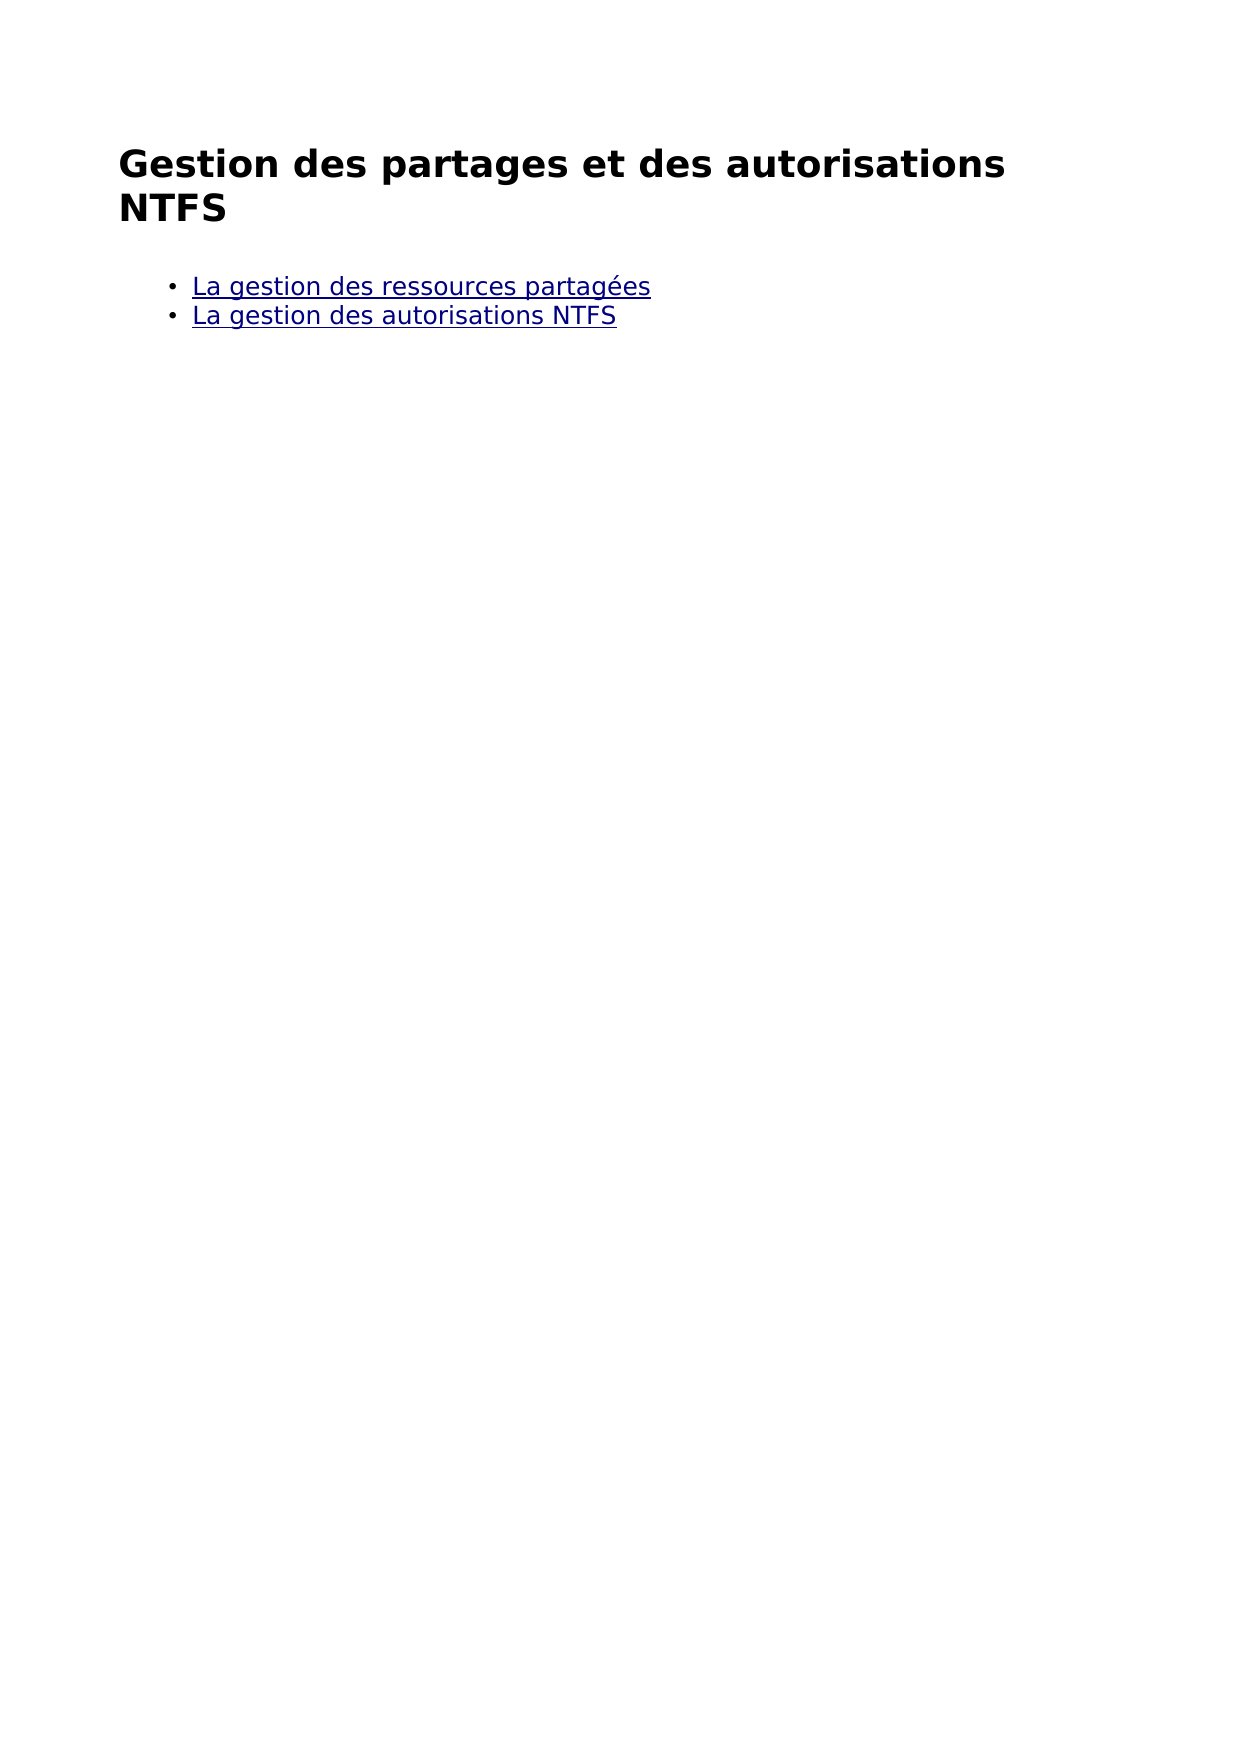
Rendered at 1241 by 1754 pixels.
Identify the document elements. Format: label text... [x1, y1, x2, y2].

list La gestion des autorisations NTFS [177, 302, 1122, 331]
list La gestion des ressources partagées [177, 272, 1122, 302]
subtitle Gestion des partages et des autorisations NTFS [118, 143, 1122, 230]
